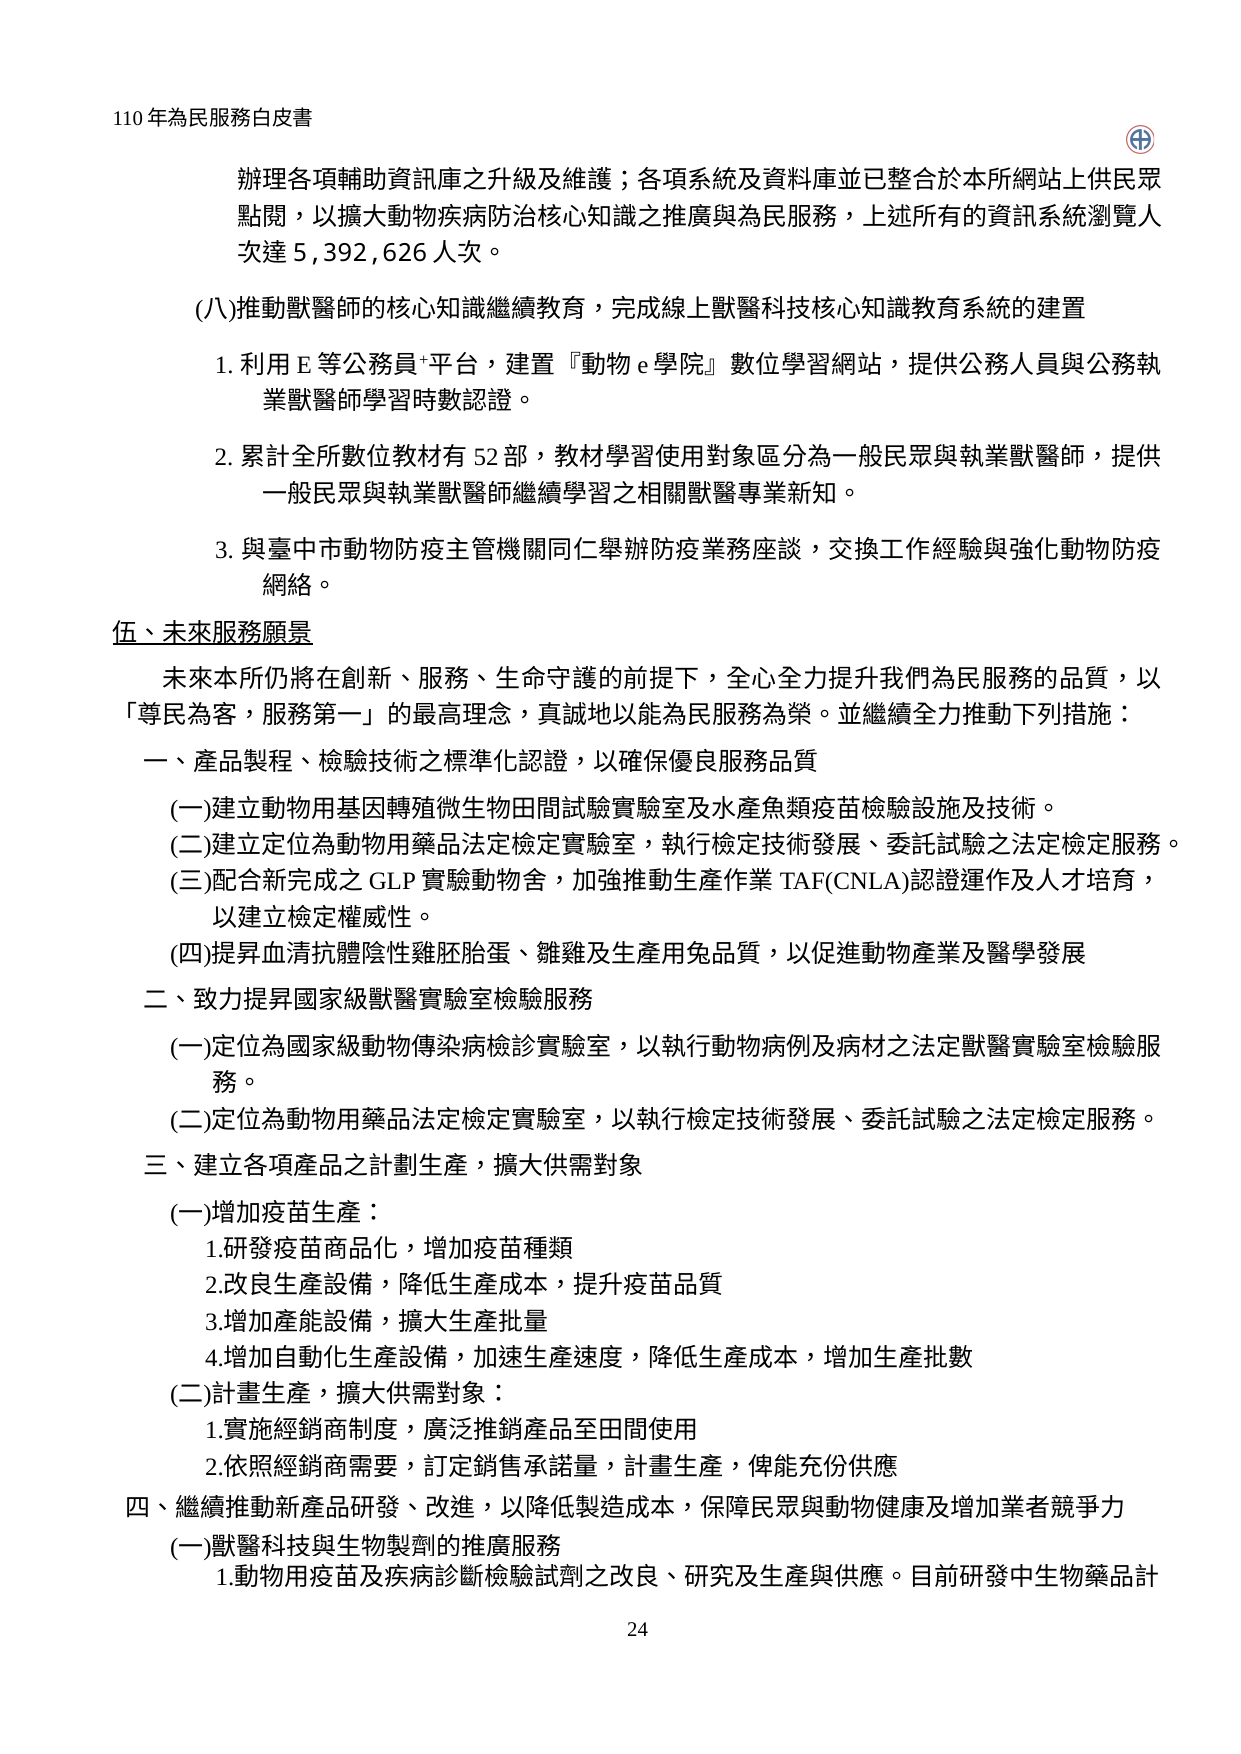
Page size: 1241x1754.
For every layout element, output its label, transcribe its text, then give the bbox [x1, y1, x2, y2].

text 2. 累計全所數位教材有52部，教材學習使用對象區分為一般民眾與執業獸醫師，提供一般民眾與執業獸醫師繼續學習之相關獸醫專業新知。 [195, 437, 1162, 509]
text (四)提昇血清抗體陰性雞胚胎蛋、雛雞及生產用兔品質，以促進動物產業及醫學發展 [170, 933, 1162, 969]
text (一)獸醫科技與生物製劑的推廣服務 [170, 1532, 1162, 1562]
text 2.依照經銷商需要，訂定銷售承諾量，計畫生產，俾能充份供應 [205, 1446, 1162, 1482]
text 1.動物用疫苗及疾病診斷檢驗試劑之改良、研究及生產與供應。目前研發中生物藥品計 [215, 1562, 1162, 1591]
text (二)定位為動物用藥品法定檢定實驗室，以執行檢定技術發展、委託試驗之法定檢定服務。 [170, 1099, 1162, 1135]
text (二)建立定位為動物用藥品法定檢定實驗室，執行檢定技術發展、委託試驗之法定檢定服務。 [170, 824, 1162, 861]
text 3.增加產能設備，擴大生產批量 [205, 1301, 1162, 1337]
text 1. 利用E等公務員+平台，建置『動物e學院』數位學習網站，提供公務人員與公務執業獸醫師學習時數認證。 [195, 344, 1162, 417]
text 未來本所仍將在創新、服務、生命守護的前提下，全心全力提升我們為民服務的品質，以「尊民為客，服務第一」的最高理念，真誠地以能為民服務為榮。並繼續全力推動下列措施： [112, 659, 1162, 731]
text 3. 與臺中市動物防疫主管機關同仁舉辦防疫業務座談，交換工作經驗與強化動物防疫網絡。 [195, 529, 1162, 602]
text (一)增加疫苗生產： [170, 1192, 1162, 1229]
text 二、致力提昇國家級獸醫實驗室檢驗服務 [143, 980, 1162, 1016]
text (一)建立動物用基因轉殖微生物田間試驗實驗室及水產魚類疫苗檢驗設施及技術。 [170, 788, 1162, 824]
text 1.實施經銷商制度，廣泛推銷產品至田間使用 [205, 1410, 1162, 1446]
text 四、繼續推動新產品研發、改進，以降低製造成本，保障民眾與動物健康及增加業者競爭力 [112, 1493, 1162, 1522]
text 4.增加自動化生產設備，加速生產速度，降低生產成本，增加生產批數 [205, 1337, 1162, 1374]
text 三、建立各項產品之計劃生產，擴大供需對象 [143, 1146, 1162, 1182]
text 伍、未來服務願景 [112, 612, 1162, 648]
text (二)計畫生產，擴大供需對象： [170, 1374, 1162, 1410]
text (八)推動獸醫師的核心知識繼續教育，完成線上獸醫科技核心知識教育系統的建置 [195, 288, 1162, 325]
text 1.研發疫苗商品化，增加疫苗種類 [205, 1229, 1162, 1265]
text 一、產品製程、檢驗技術之標準化認證，以確保優良服務品質 [143, 742, 1162, 778]
text 2.改良生產設備，降低生產成本，提升疫苗品質 [205, 1265, 1162, 1301]
text (三)配合新完成之GLP實驗動物舍，加強推動生產作業TAF(CNLA)認證運作及人才培育，以建立檢定權威性。 [170, 861, 1162, 933]
text 辦理各項輔助資訊庫之升級及維護；各項系統及資料庫並已整合於本所網站上供民眾點閱，以擴大動物疾病防治核心知識之推廣與為民服務，上述所有的資訊系統瀏覽人次達5,392,626人次。 [182, 160, 1162, 269]
text (一)定位為國家級動物傳染病檢診實驗室，以執行動物病例及病材之法定獸醫實驗室檢驗服務。 [170, 1027, 1162, 1099]
